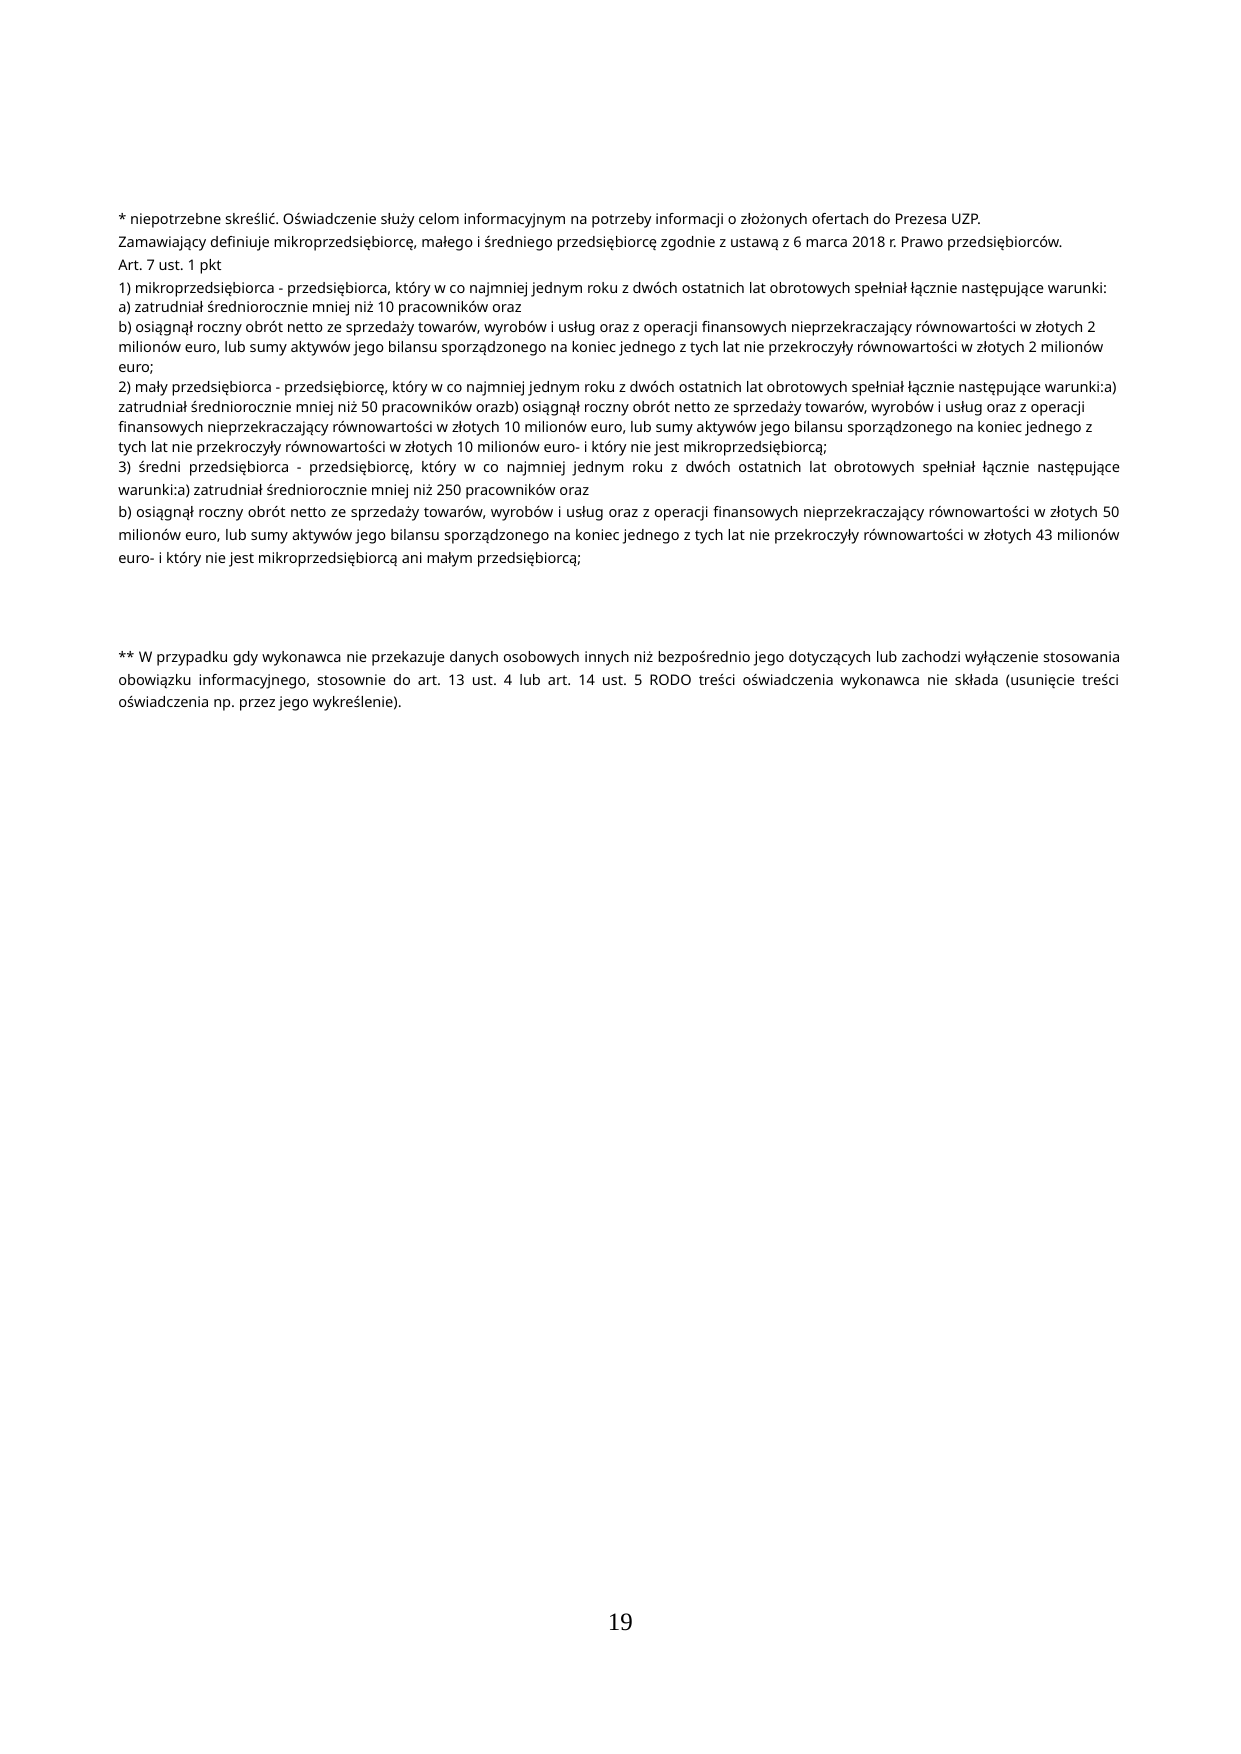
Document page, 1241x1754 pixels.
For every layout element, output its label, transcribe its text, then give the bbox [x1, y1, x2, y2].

text ** W przypadku gdy wykonawca nie przekazuje danych osobowych innych niż bezpośrednio jego dotyczących lub zachodzi wyłączenie stosowania obowiązku informacyjnego, stosownie do art. 13 ust. 4 lub art. 14 ust. 5 RODO treści oświadczenia wykonawca nie składa (usunięcie treści oświadczenia np. przez jego wykreślenie). [118, 647, 1122, 712]
text b) osiągnął roczny obrót netto ze sprzedaży towarów, wyrobów i usług oraz z operacji finansowych nieprzekraczający równowartości w złotych 2 milionów euro, lub sumy aktywów jego bilansu sporządzonego na koniec jednego z tych lat nie przekroczyły równowartości w złotych 2 milionów euro; [118, 317, 1122, 377]
text b) osiągnął roczny obrót netto ze sprzedaży towarów, wyrobów i usług oraz z operacji finansowych nieprzekraczający równowartości w złotych 50 milionów euro, lub sumy aktywów jego bilansu sporządzonego na koniec jednego z tych lat nie przekroczyły równowartości w złotych 43 milionów euro- i który nie jest mikroprzedsiębiorcą ani małym przedsiębiorcą; [118, 502, 1122, 568]
text a) zatrudniał średniorocznie mniej niż 10 pracowników oraz [118, 297, 1122, 317]
text 3) średni przedsiębiorca - przedsiębiorcę, który w co najmniej jednym roku z dwóch ostatnich lat obrotowych spełniał łącznie następujące warunki:a) zatrudniał średniorocznie mniej niż 250 pracowników oraz [118, 456, 1122, 499]
text Zamawiający definiuje mikroprzedsiębiorcę, małego i średniego przedsiębiorcę zgodnie z ustawą z 6 marca 2018 r. Prawo przedsiębiorców. [118, 232, 1122, 252]
text * niepotrzebne skreślić. Oświadczenie służy celom informacyjnym na potrzeby informacji o złożonych ofertach do Prezesa UZP. [118, 209, 1122, 229]
text Art. 7 ust. 1 pkt [118, 254, 1122, 274]
text 1) mikroprzedsiębiorca - przedsiębiorca, który w co najmniej jednym roku z dwóch ostatnich lat obrotowych spełniał łącznie następujące warunki: [118, 277, 1122, 297]
text 2) mały przedsiębiorca - przedsiębiorcę, który w co najmniej jednym roku z dwóch ostatnich lat obrotowych spełniał łącznie następujące warunki:a) zatrudniał średniorocznie mniej niż 50 pracowników orazb) osiągnął roczny obrót netto ze sprzedaży towarów, wyrobów i usług oraz z operacji finansowych nieprzekraczający równowartości w złotych 10 milionów euro, lub sumy aktywów jego bilansu sporządzonego na koniec jednego z tych lat nie przekroczyły równowartości w złotych 10 milionów euro- i który nie jest mikroprzedsiębiorcą; [118, 377, 1122, 456]
